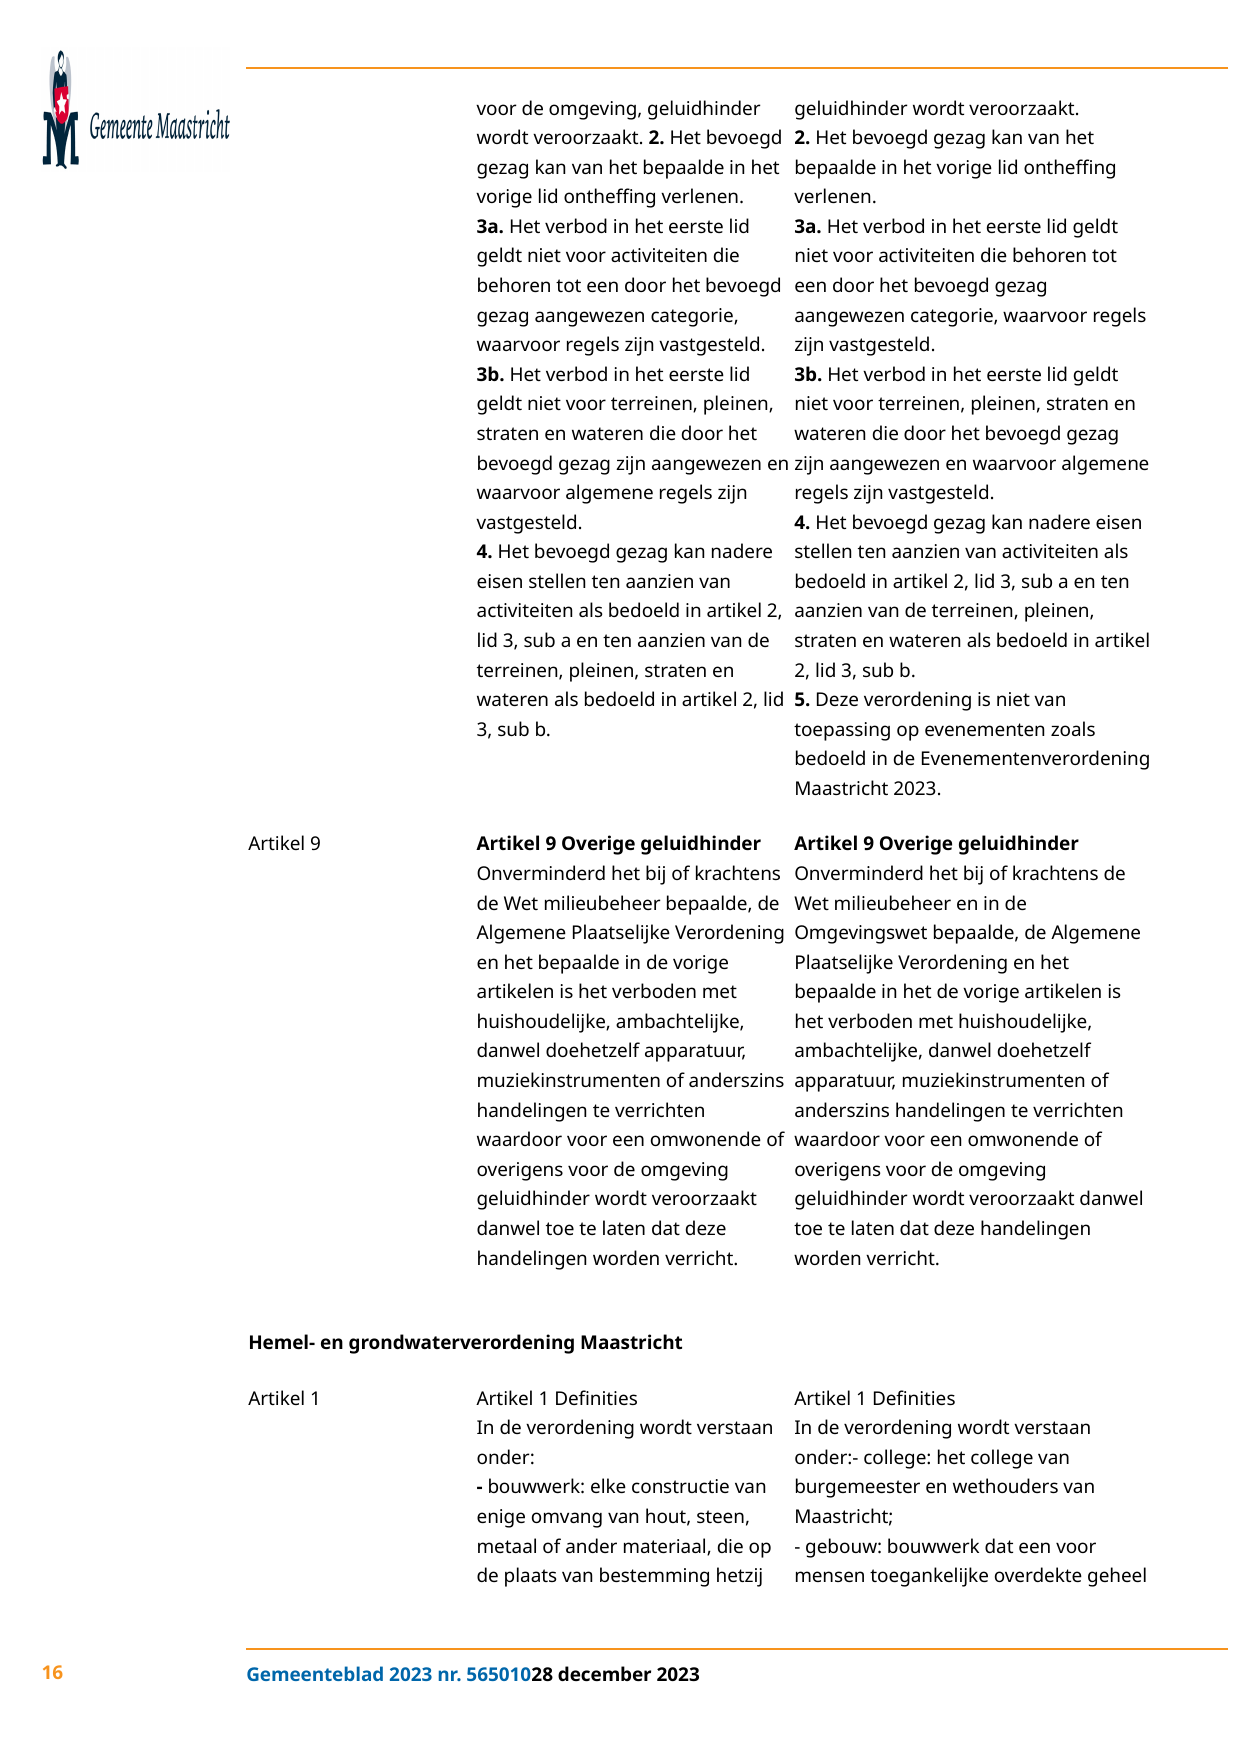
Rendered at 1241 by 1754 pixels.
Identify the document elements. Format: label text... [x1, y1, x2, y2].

table_cell Artikel 9 Overige geluidhinder Onverminderd het bij of krachtens de Wet milieubeheer bepaalde, de Algemene Plaatselijke Verordening en het bepaalde in de vorige artikelen is het verboden met huishoudelijke, ambachtelijke, danwel doehetzelf apparatuur, muziekinstrumenten of anderszins handelingen te verrichten waardoor voor een omwonende of overigens voor de omgeving geluidhinder wordt veroorzaakt danwel toe te laten dat deze handelingen worden verricht. [476, 831, 794, 1300]
table_cell Artikel 9 [248, 831, 476, 1300]
table_cell geluidhinder wordt veroorzaakt. 2. Het bevoegd gezag kan van het bepaalde in het vorige lid ontheffing verlenen. 3a. Het verbod in het eerste lid geldt niet voor activiteiten die behoren tot een door het bevoegd gezag aangewezen categorie, waarvoor regels zijn vastgesteld. 3b. Het verbod in het eerste lid geldt niet voor terreinen, pleinen, straten en wateren die door het bevoegd gezag zijn aangewezen en waarvoor algemene regels zijn vastgesteld. 4. Het bevoegd gezag kan nadere eisen stellen ten aanzien van activiteiten als bedoeld in artikel 2, lid 3, sub a en ten aanzien van de terreinen, pleinen, straten en wateren als bedoeld in artikel 2, lid 3, sub b. 5. Deze verordening is niet van toepassing op evenementen zoals bedoeld in de Evenementenverordening Maastricht 2023. [794, 95, 1152, 831]
table_cell Hemel- en grondwaterverordening Maastricht [248, 1300, 1152, 1385]
table_cell Artikel 1 Definities In de verordening wordt verstaan onder: - bouwwerk: elke constructie van enige omvang van hout, steen, metaal of ander materiaal, die op de plaats van bestemming hetzij [476, 1385, 794, 1588]
table_cell Artikel 1 Definities In de verordening wordt verstaan onder:- college: het college van burgemeester en wethouders van Maastricht; - gebouw: bouwwerk dat een voor mensen toegankelijke overdekte geheel [794, 1385, 1152, 1588]
table_cell Artikel 1 [248, 1385, 476, 1588]
table_cell Artikel 9 Overige geluidhinder Onverminderd het bij of krachtens de Wet milieubeheer en in de Omgevingswet bepaalde, de Algemene Plaatselijke Verordening en het bepaalde in het de vorige artikelen is het verboden met huishoudelijke, ambachtelijke, danwel doehetzelf apparatuur, muziekinstrumenten of anderszins handelingen te verrichten waardoor voor een omwonende of overigens voor de omgeving geluidhinder wordt veroorzaakt danwel toe te laten dat deze handelingen worden verricht. [794, 831, 1152, 1300]
table_cell [248, 95, 476, 831]
table_cell voor de omgeving, geluidhinder wordt veroorzaakt. 2. Het bevoegd gezag kan van het bepaalde in het vorige lid ontheffing verlenen. 3a. Het verbod in het eerste lid geldt niet voor activiteiten die behoren tot een door het bevoegd gezag aangewezen categorie, waarvoor regels zijn vastgesteld. 3b. Het verbod in het eerste lid geldt niet voor terreinen, pleinen, straten en wateren die door het bevoegd gezag zijn aangewezen en waarvoor algemene regels zijn vastgesteld. 4. Het bevoegd gezag kan nadere eisen stellen ten aanzien van activiteiten als bedoeld in artikel 2, lid 3, sub a en ten aanzien van de terreinen, pleinen, straten en wateren als bedoeld in artikel 2, lid 3, sub b. [476, 95, 794, 831]
picture [41, 47, 231, 172]
